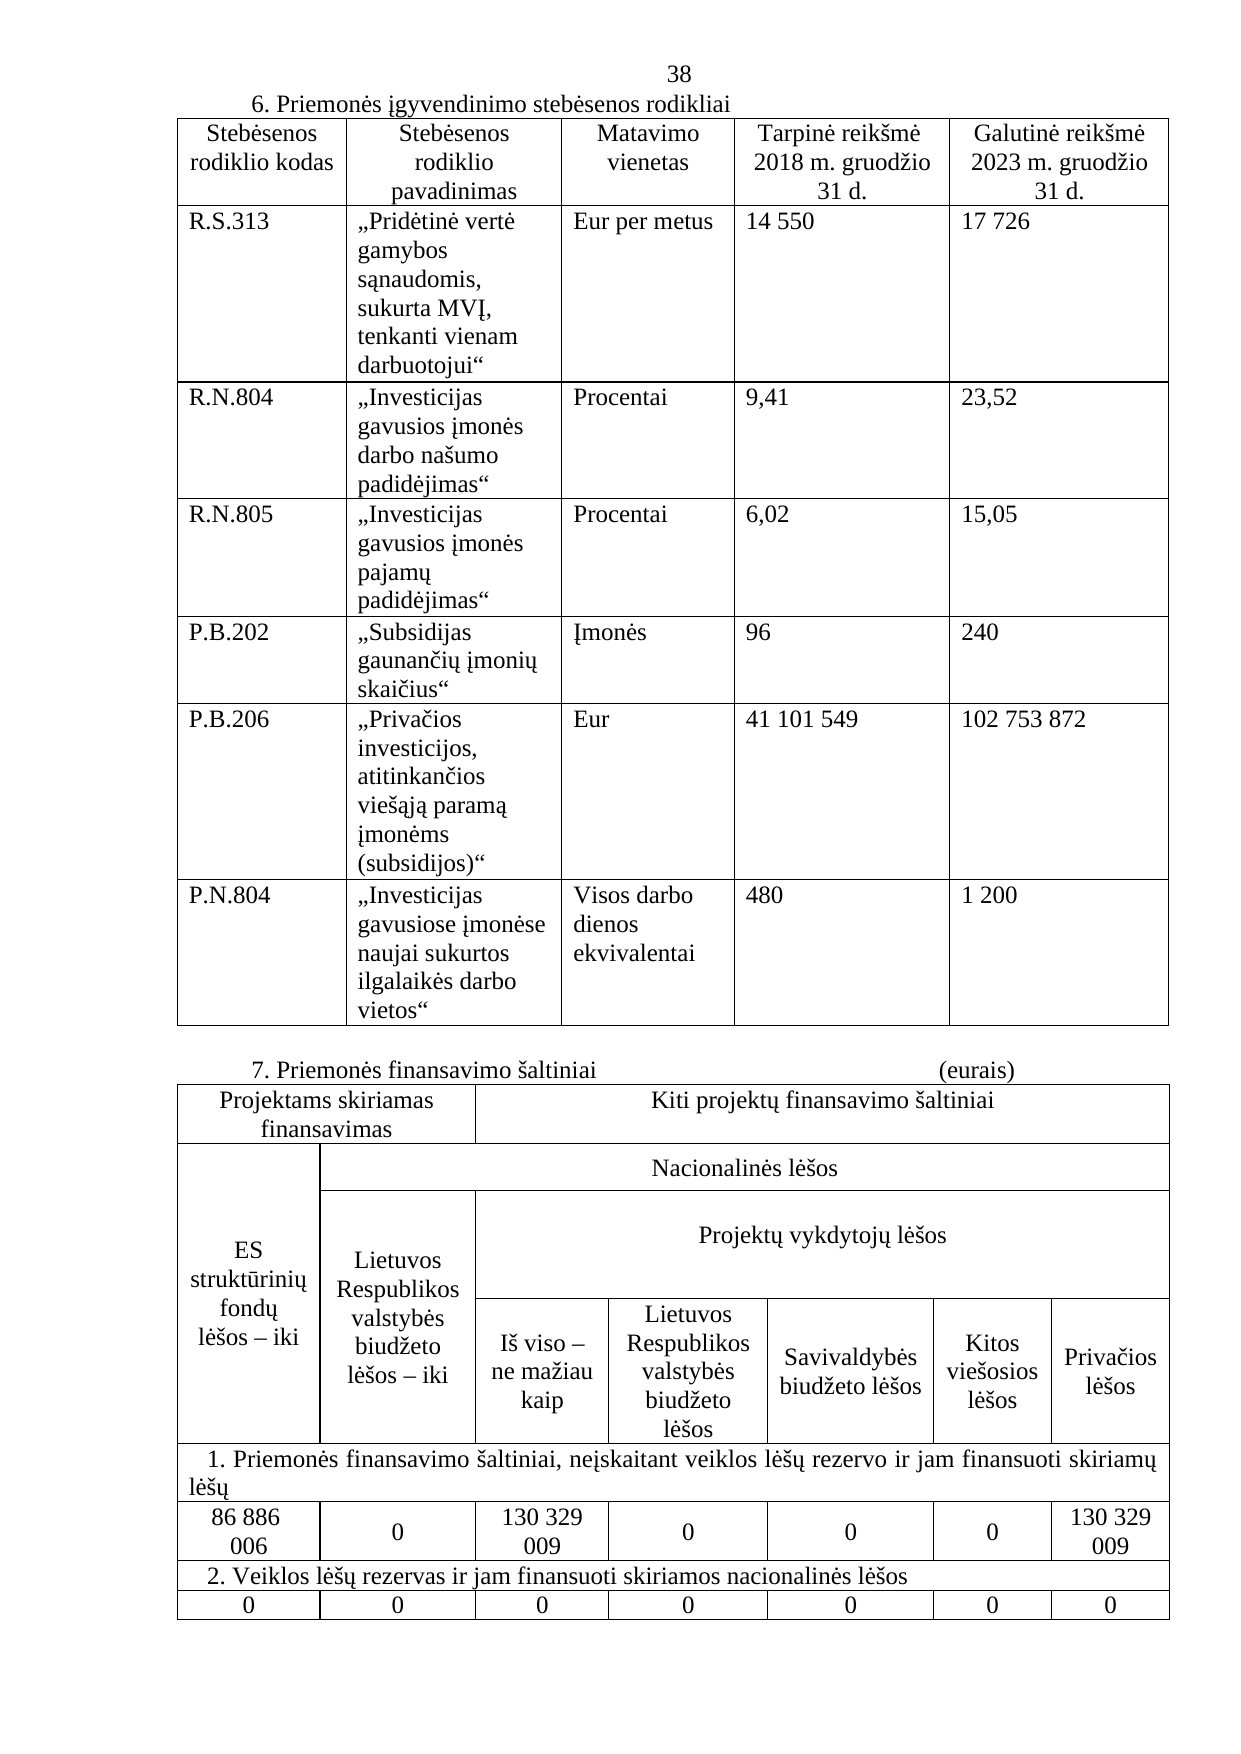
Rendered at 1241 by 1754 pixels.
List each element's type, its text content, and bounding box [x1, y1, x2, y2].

table_cell 14 550 [735, 206, 949, 381]
table_header Tarpinė reikšmė 2018 m. gruodžio 31 d. [735, 119, 949, 205]
table_cell 23,52 [950, 383, 1168, 498]
table_cell 0 [321, 1591, 475, 1619]
table_cell Eur per metus [562, 206, 734, 381]
table_cell 6,02 [735, 499, 949, 616]
table_cell P.B.206 [178, 704, 346, 879]
table_cell 0 [934, 1591, 1051, 1619]
table_cell 0 [1052, 1591, 1169, 1619]
table_cell 41 101 549 [735, 704, 949, 879]
table_cell P.B.202 [178, 617, 346, 703]
table_cell 15,05 [950, 499, 1168, 616]
table_cell Savivaldybės biudžeto lėšos [768, 1299, 933, 1443]
table_cell 0 [609, 1591, 767, 1619]
table_cell 130 329 009 [476, 1502, 608, 1560]
table_header Projektams skiriamas finansavimas [178, 1085, 475, 1142]
table_cell Privačios lėšos [1052, 1299, 1169, 1443]
table_header Kiti projektų finansavimo šaltiniai [476, 1085, 1169, 1142]
table_cell Kitos viešosios lėšos [934, 1299, 1051, 1443]
table_cell 0 [934, 1502, 1051, 1560]
table_cell Procentai [562, 499, 734, 616]
table_cell Lietuvos Respublikos valstybės biudžeto lėšos [609, 1299, 767, 1443]
table_cell „Privačios investicijos, atitinkančios viešąją paramą įmonėms (subsidijos)“ [347, 704, 561, 879]
table_cell 1 200 [950, 880, 1168, 1025]
table_cell 480 [735, 880, 949, 1025]
table_cell 0 [768, 1502, 933, 1560]
table_cell 17 726 [950, 206, 1168, 381]
table_cell Projektų vykdytojų lėšos [476, 1191, 1169, 1298]
table_cell Nacionalinės lėšos [321, 1144, 1169, 1190]
table_cell Iš viso – ne mažiau kaip [476, 1299, 608, 1443]
table_cell Eur [562, 704, 734, 879]
table_cell Visos darbo dienos ekvivalentai [562, 880, 734, 1025]
table_cell 240 [950, 617, 1168, 703]
text 7. Priemonės finansavimo šaltiniai (eurais) [251, 1055, 1181, 1084]
text 6. Priemonės įgyvendinimo stebėsenos rodikliai [177, 89, 1181, 117]
table_header Matavimo vienetas [562, 119, 734, 205]
table_header Stebėsenos rodiklio kodas [178, 119, 346, 205]
table_cell „Investicijas gavusiose įmonėse naujai sukurtos ilgalaikės darbo vietos“ [347, 880, 561, 1025]
table_cell R.S.313 [178, 206, 346, 381]
table_cell 0 [178, 1591, 319, 1619]
table_cell 96 [735, 617, 949, 703]
table_cell Įmonės [562, 617, 734, 703]
table_cell 0 [609, 1502, 767, 1560]
table_header Galutinė reikšmė 2023 m. gruodžio 31 d. [950, 119, 1168, 205]
table_cell 86 886 006 [178, 1502, 319, 1560]
table_cell ES struktūrinių fondų lėšos – iki [178, 1144, 319, 1443]
table_cell „Pridėtinė vertė gamybos sąnaudomis, sukurta MVĮ, tenkanti vienam darbuotojui“ [347, 206, 561, 381]
table_cell 0 [768, 1591, 933, 1619]
table_cell 1. Priemonės finansavimo šaltiniai, neįskaitant veiklos lėšų rezervo ir jam finansuoti skiriamų lėšų [178, 1444, 1169, 1501]
table_cell 102 753 872 [950, 704, 1168, 879]
table_cell Lietuvos Respublikos valstybės biudžeto lėšos – iki [321, 1191, 475, 1443]
table_header Stebėsenos rodiklio pavadinimas [347, 119, 561, 205]
table_cell 130 329 009 [1052, 1502, 1169, 1560]
table_cell 2. Veiklos lėšų rezervas ir jam finansuoti skiriamos nacionalinės lėšos [178, 1561, 1169, 1589]
table_cell 0 [476, 1591, 608, 1619]
table_cell „Subsidijas gaunančių įmonių skaičius“ [347, 617, 561, 703]
table_cell „Investicijas gavusios įmonės darbo našumo padidėjimas“ [347, 383, 561, 498]
table_cell R.N.805 [178, 499, 346, 616]
table_cell „Investicijas gavusios įmonės pajamų padidėjimas“ [347, 499, 561, 616]
table_cell R.N.804 [178, 383, 346, 498]
table_cell P.N.804 [178, 880, 346, 1025]
table_cell 0 [321, 1502, 475, 1560]
table_cell 9,41 [735, 383, 949, 498]
table_cell Procentai [562, 383, 734, 498]
